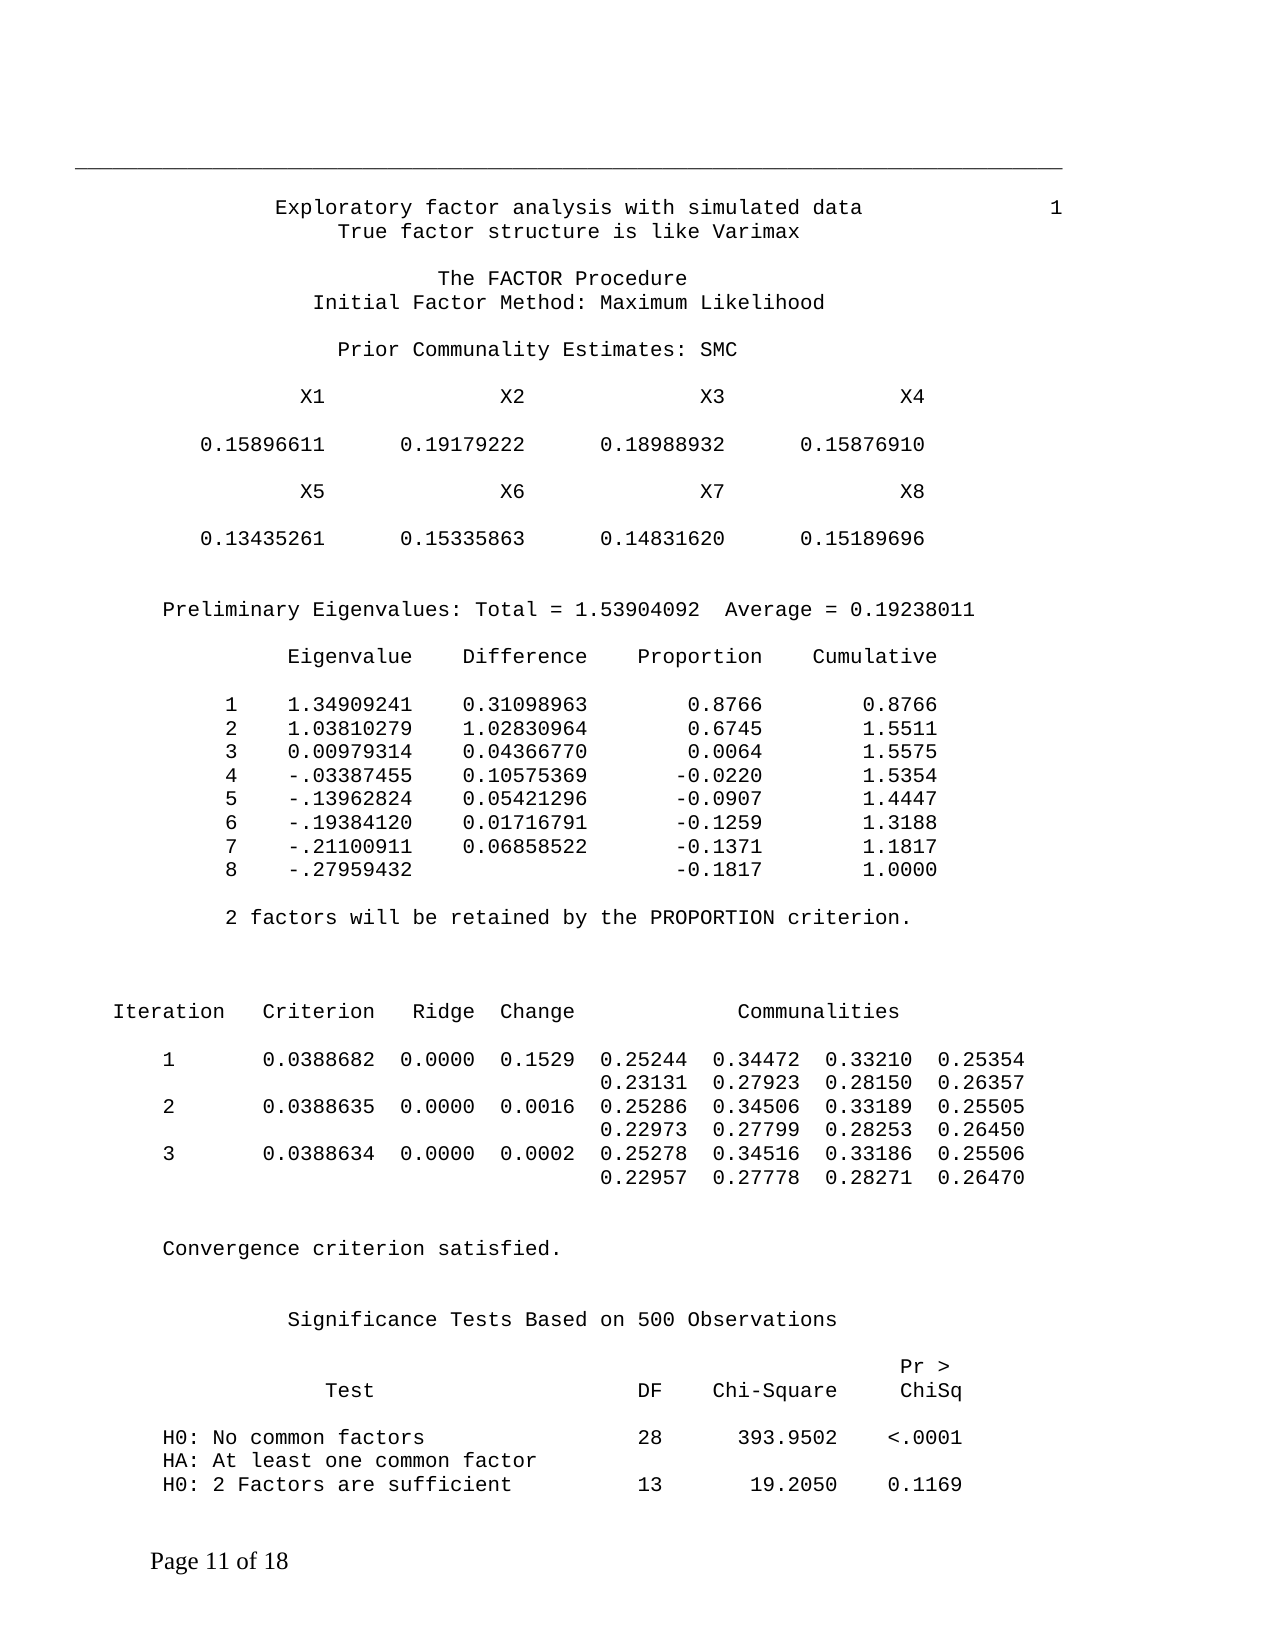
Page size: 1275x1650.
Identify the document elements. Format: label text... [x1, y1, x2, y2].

text Preliminary Eigenvalues: Total = 1.53904092 Average = 0.19238011 [75, 599, 1191, 623]
text 1 0.0388682 0.0000 0.1529 0.25244 0.34472 0.33210 0.25354 [75, 1048, 1191, 1072]
text Prior Communality Estimates: SMC [75, 339, 1191, 363]
text 2 1.03810279 1.02830964 0.6745 1.5511 [75, 717, 1191, 741]
text X5 X6 X7 X8 [75, 481, 1191, 505]
text H0: 2 Factors are sufficient 13 19.2050 0.1169 [75, 1474, 1191, 1498]
text 3 0.00979314 0.04366770 0.0064 1.5575 [75, 741, 1191, 765]
text _______________________________________________________________________________ [75, 150, 1191, 174]
text 2 factors will be retained by the PROPORTION criterion. [75, 907, 1191, 930]
text Eigenvalue Difference Proportion Cumulative [75, 647, 1191, 670]
text 3 0.0388634 0.0000 0.0002 0.25278 0.34516 0.33186 0.25506 [75, 1143, 1191, 1167]
text 6 -.19384120 0.01716791 -0.1259 1.3188 [75, 812, 1191, 836]
text Significance Tests Based on 500 Observations [75, 1309, 1191, 1332]
text 4 -.03387455 0.10575369 -0.0220 1.5354 [75, 765, 1191, 788]
text 0.22973 0.27799 0.28253 0.26450 [75, 1119, 1191, 1143]
text 7 -.21100911 0.06858522 -0.1371 1.1817 [75, 836, 1191, 859]
text HA: At least one common factor [75, 1451, 1191, 1474]
text Exploratory factor analysis with simulated data 1 [75, 197, 1191, 221]
text 0.22957 0.27778 0.28271 0.26470 [75, 1167, 1191, 1190]
text True factor structure is like Varimax [75, 221, 1191, 244]
text Convergence criterion satisfied. [75, 1238, 1191, 1261]
text 5 -.13962824 0.05421296 -0.0907 1.4447 [75, 788, 1191, 812]
text 1 1.34909241 0.31098963 0.8766 0.8766 [75, 694, 1191, 717]
text Test DF Chi-Square ChiSq [75, 1379, 1191, 1403]
text H0: No common factors 28 393.9502 <.0001 [75, 1427, 1191, 1451]
text X1 X2 X3 X4 [75, 386, 1191, 410]
text The FACTOR Procedure [75, 268, 1191, 292]
text Iteration Criterion Ridge Change Communalities [75, 1001, 1191, 1025]
text 0.23131 0.27923 0.28150 0.26357 [75, 1072, 1191, 1096]
text 0.15896611 0.19179222 0.18988932 0.15876910 [75, 434, 1191, 457]
text Initial Factor Method: Maximum Likelihood [75, 292, 1191, 316]
text 0.13435261 0.15335863 0.14831620 0.15189696 [75, 528, 1191, 552]
text 2 0.0388635 0.0000 0.0016 0.25286 0.34506 0.33189 0.25505 [75, 1096, 1191, 1119]
text 8 -.27959432 -0.1817 1.0000 [75, 859, 1191, 883]
text Pr > [75, 1356, 1191, 1379]
